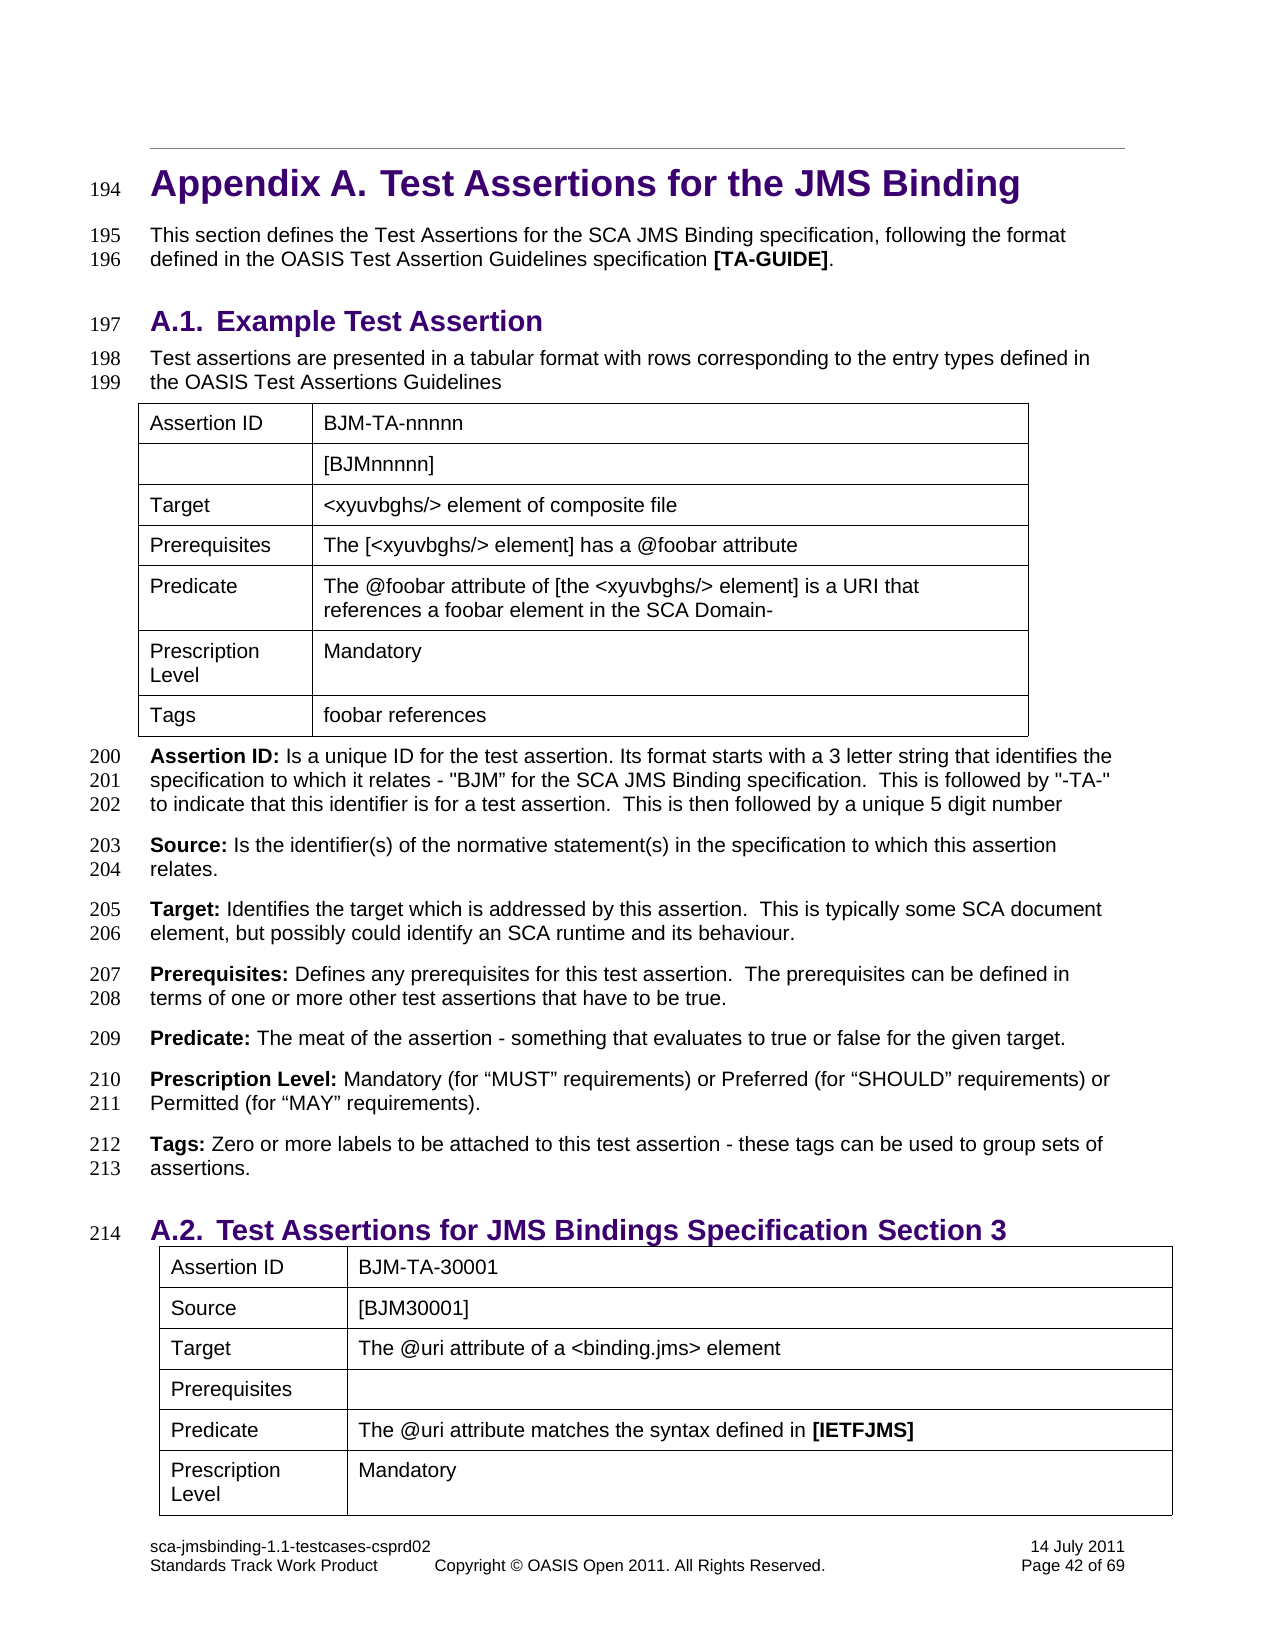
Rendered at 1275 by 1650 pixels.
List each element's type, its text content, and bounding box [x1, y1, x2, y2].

text This section defines the Test Assertions for the SCA JMS Binding specification, following the format defined in the OASIS Test Assertion Guidelines specification [TA-GUIDE]. [150, 223, 1125, 271]
table_cell [348, 1370, 1172, 1409]
table_cell Mandatory [348, 1451, 1172, 1514]
table_cell [BJM30001] [348, 1288, 1172, 1328]
table_cell Mandatory [313, 631, 1028, 695]
text Prescription Level: Mandatory (for “MUST” requirements) or Preferred (for “SHOULD” requirements) or Permitted (for “MAY” requirements). [150, 1067, 1125, 1115]
text Tags: Zero or more labels to be attached to this test assertion - these tags can be used to group sets of assertions. [150, 1131, 1125, 1179]
subtitle Test Assertions for JMS Bindings Specification Section 3 [150, 1213, 1125, 1246]
table_cell Prescription Level [160, 1451, 347, 1514]
table_cell Prescription Level [139, 631, 312, 695]
text Target: Identifies the target which is addressed by this assertion. This is typically some SCA document element, but possibly could identify an SCA runtime and its behaviour. [150, 897, 1125, 945]
table_cell Predicate [160, 1410, 347, 1450]
subtitle Test Assertions for the JMS Binding [150, 149, 1125, 204]
table_cell Target [160, 1329, 347, 1368]
table_cell Source [160, 1288, 347, 1328]
subtitle Example Test Assertion [150, 304, 1125, 338]
text Source: Is the identifier(s) of the normative statement(s) in the specification to which this assertion relates. [150, 832, 1125, 880]
table_cell <xyuvbghs/> element of composite file [313, 485, 1028, 525]
table_cell The @foobar attribute of [the <xyuvbghs/> element] is a URI that references a foobar element in the SCA Domain- [313, 566, 1028, 630]
text Assertion ID: Is a unique ID for the test assertion. Its format starts with a 3 letter string that identifies the specification to which it relates - "BJM” for the SCA JMS Binding specification. This is followed by "-TA-" to indicate that this identifier is for a test assertion. This is then followed by a unique 5 digit number [150, 744, 1125, 816]
table_cell The @uri attribute matches the syntax defined in [IETFJMS] [348, 1410, 1172, 1450]
text Test assertions are presented in a tabular format with rows corresponding to the entry types defined in the OASIS Test Assertions Guidelines [150, 346, 1125, 394]
table_cell [139, 444, 312, 484]
table_cell The @uri attribute of a <binding.jms> element [348, 1329, 1172, 1368]
text Predicate: The meat of the assertion - something that evaluates to true or false for the given target. [150, 1026, 1125, 1050]
table_cell Tags [139, 696, 312, 736]
table_cell Prerequisites [160, 1370, 347, 1409]
table_header Assertion ID [160, 1247, 347, 1287]
text Prerequisites: Defines any prerequisites for this test assertion. The prerequisites can be defined in terms of one or more other test assertions that have to be true. [150, 962, 1125, 1009]
table_header BJM-TA-nnnnn [313, 404, 1028, 443]
table_cell The [<xyuvbghs/> element] has a @foobar attribute [313, 526, 1028, 565]
table_header Assertion ID [139, 404, 312, 443]
table_cell Prerequisites [139, 526, 312, 565]
table_cell foobar references [313, 696, 1028, 736]
table_cell Predicate [139, 566, 312, 630]
table_cell [BJMnnnnn] [313, 444, 1028, 484]
table_cell Target [139, 485, 312, 525]
table_header BJM-TA-30001 [348, 1247, 1172, 1287]
